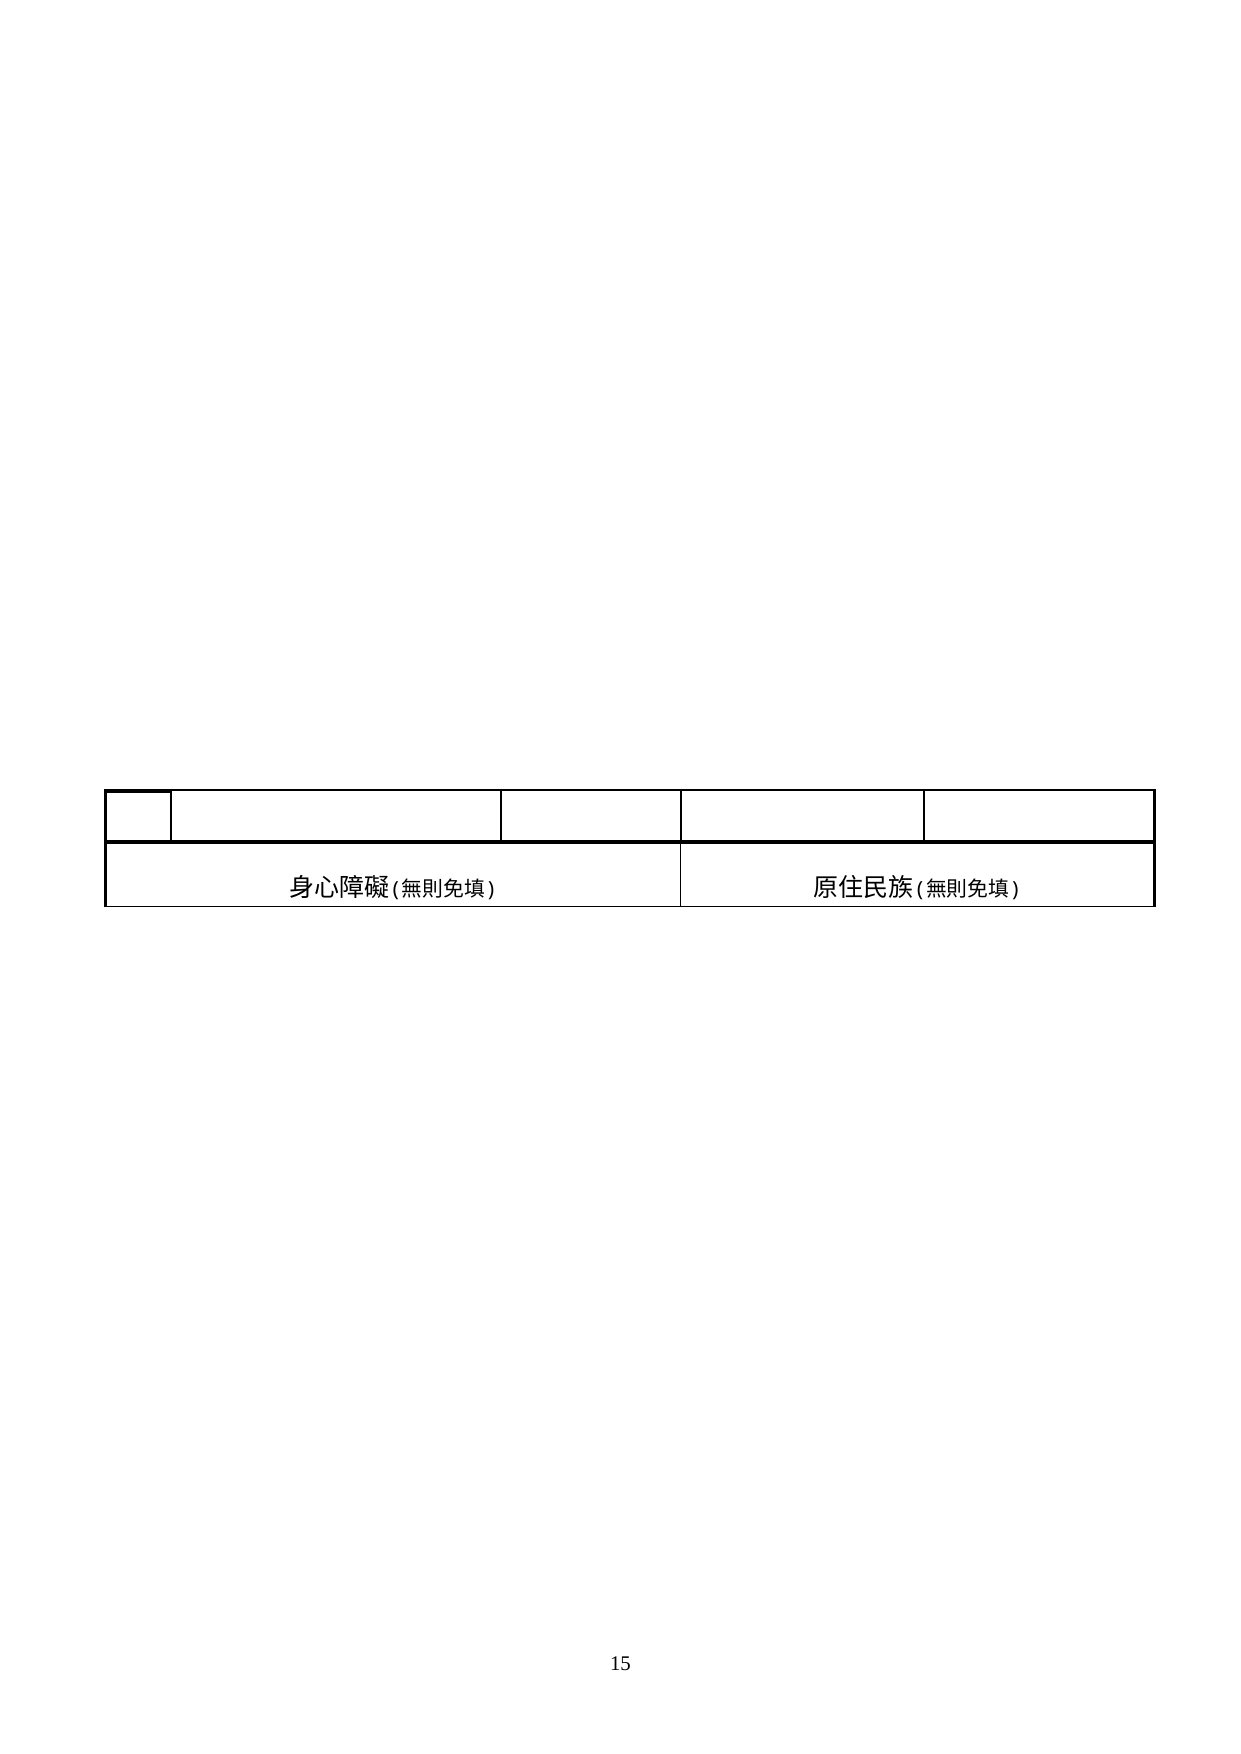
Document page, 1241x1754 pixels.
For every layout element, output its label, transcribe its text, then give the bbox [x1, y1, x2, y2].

table_cell [925, 791, 1153, 840]
table_cell [107, 793, 170, 840]
table_cell 身心障礙(無則免填) [107, 844, 680, 906]
table_cell [172, 791, 500, 840]
table_cell [682, 791, 923, 840]
table_cell [502, 791, 680, 840]
table_cell 原住民族(無則免填) [681, 844, 1153, 906]
